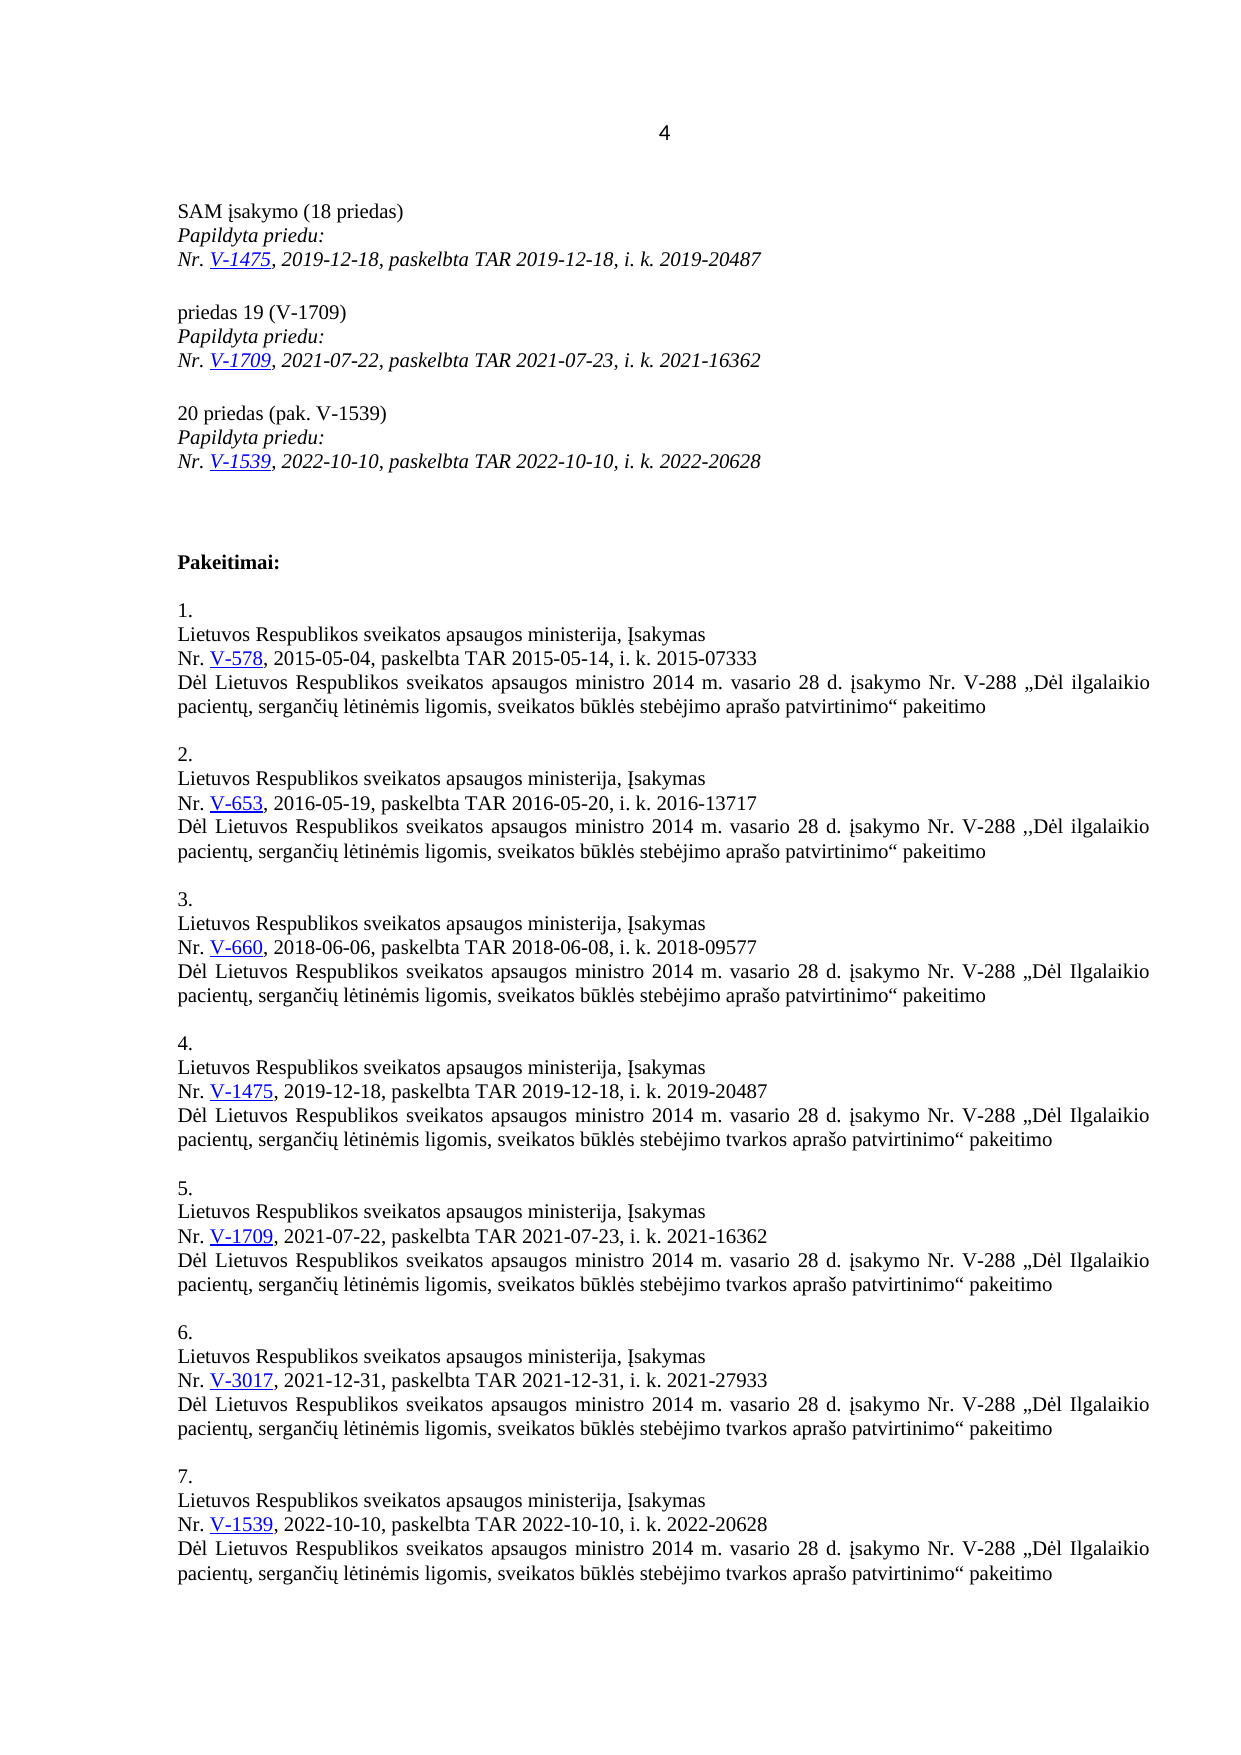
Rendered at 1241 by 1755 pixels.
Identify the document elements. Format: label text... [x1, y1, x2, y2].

text Papildyta priedu: [177, 425, 1152, 449]
text Nr. V-1709, 2021-07-22, paskelbta TAR 2021-07-23, i. k. 2021-16362 [177, 1223, 1152, 1248]
text Papildyta priedu: [177, 223, 1152, 247]
text Pakeitimai: [177, 550, 1152, 574]
text 5. [177, 1175, 1152, 1199]
text Nr. V-1709, 2021-07-22, paskelbta TAR 2021-07-23, i. k. 2021-16362 [177, 348, 1152, 372]
text Lietuvos Respublikos sveikatos apsaugos ministerija, Įsakymas [177, 911, 1152, 935]
text 7. [177, 1464, 1152, 1488]
text Dėl Lietuvos Respublikos sveikatos apsaugos ministro 2014 m. vasario 28 d. įsakymo Nr. V-288 „Dėl ilgalaikio pacientų, sergančių lėtinėmis ligomis, sveikatos būklės stebėjimo aprašo patvirtinimo“ pakeitimo [177, 670, 1152, 718]
text Lietuvos Respublikos sveikatos apsaugos ministerija, Įsakymas [177, 1055, 1152, 1079]
text Nr. V-1475, 2019-12-18, paskelbta TAR 2019-12-18, i. k. 2019-20487 [177, 1079, 1152, 1103]
text Nr. V-578, 2015-05-04, paskelbta TAR 2015-05-14, i. k. 2015-07333 [177, 646, 1152, 670]
text priedas 19 (V-1709) [177, 300, 1152, 324]
text 3. [177, 887, 1152, 911]
text Lietuvos Respublikos sveikatos apsaugos ministerija, Įsakymas [177, 766, 1152, 790]
text Dėl Lietuvos Respublikos sveikatos apsaugos ministro 2014 m. vasario 28 d. įsakymo Nr. V-288 „Dėl Ilgalaikio pacientų, sergančių lėtinėmis ligomis, sveikatos būklės stebėjimo tvarkos aprašo patvirtinimo“ pakeitimo [177, 1536, 1152, 1584]
text 1. [177, 598, 1152, 622]
text Nr. V-1475, 2019-12-18, paskelbta TAR 2019-12-18, i. k. 2019-20487 [177, 247, 1152, 271]
text Lietuvos Respublikos sveikatos apsaugos ministerija, Įsakymas [177, 1344, 1152, 1368]
text SAM įsakymo (18 priedas) [177, 199, 1152, 223]
text Dėl Lietuvos Respublikos sveikatos apsaugos ministro 2014 m. vasario 28 d. įsakymo Nr. V-288 „Dėl Ilgalaikio pacientų, sergančių lėtinėmis ligomis, sveikatos būklės stebėjimo tvarkos aprašo patvirtinimo“ pakeitimo [177, 1392, 1152, 1440]
text Dėl Lietuvos Respublikos sveikatos apsaugos ministro 2014 m. vasario 28 d. įsakymo Nr. V-288 ,,Dėl ilgalaikio pacientų, sergančių lėtinėmis ligomis, sveikatos būklės stebėjimo aprašo patvirtinimo“ pakeitimo [177, 814, 1152, 863]
text 4. [177, 1031, 1152, 1055]
text Papildyta priedu: [177, 324, 1152, 348]
text 6. [177, 1320, 1152, 1344]
text Nr. V-1539, 2022-10-10, paskelbta TAR 2022-10-10, i. k. 2022-20628 [177, 449, 1152, 473]
text Lietuvos Respublikos sveikatos apsaugos ministerija, Įsakymas [177, 1199, 1152, 1223]
text Nr. V-1539, 2022-10-10, paskelbta TAR 2022-10-10, i. k. 2022-20628 [177, 1512, 1152, 1536]
text Dėl Lietuvos Respublikos sveikatos apsaugos ministro 2014 m. vasario 28 d. įsakymo Nr. V-288 „Dėl Ilgalaikio pacientų, sergančių lėtinėmis ligomis, sveikatos būklės stebėjimo tvarkos aprašo patvirtinimo“ pakeitimo [177, 1103, 1152, 1151]
text Nr. V-3017, 2021-12-31, paskelbta TAR 2021-12-31, i. k. 2021-27933 [177, 1368, 1152, 1392]
text Nr. V-660, 2018-06-06, paskelbta TAR 2018-06-08, i. k. 2018-09577 [177, 935, 1152, 959]
text Dėl Lietuvos Respublikos sveikatos apsaugos ministro 2014 m. vasario 28 d. įsakymo Nr. V-288 „Dėl Ilgalaikio pacientų, sergančių lėtinėmis ligomis, sveikatos būklės stebėjimo aprašo patvirtinimo“ pakeitimo [177, 959, 1152, 1007]
text Dėl Lietuvos Respublikos sveikatos apsaugos ministro 2014 m. vasario 28 d. įsakymo Nr. V-288 „Dėl Ilgalaikio pacientų, sergančių lėtinėmis ligomis, sveikatos būklės stebėjimo tvarkos aprašo patvirtinimo“ pakeitimo [177, 1248, 1152, 1296]
text Lietuvos Respublikos sveikatos apsaugos ministerija, Įsakymas [177, 622, 1152, 646]
text Lietuvos Respublikos sveikatos apsaugos ministerija, Įsakymas [177, 1488, 1152, 1512]
text Nr. V-653, 2016-05-19, paskelbta TAR 2016-05-20, i. k. 2016-13717 [177, 790, 1152, 814]
text 20 priedas (pak. V-1539) [177, 401, 1152, 425]
text 2. [177, 742, 1152, 766]
